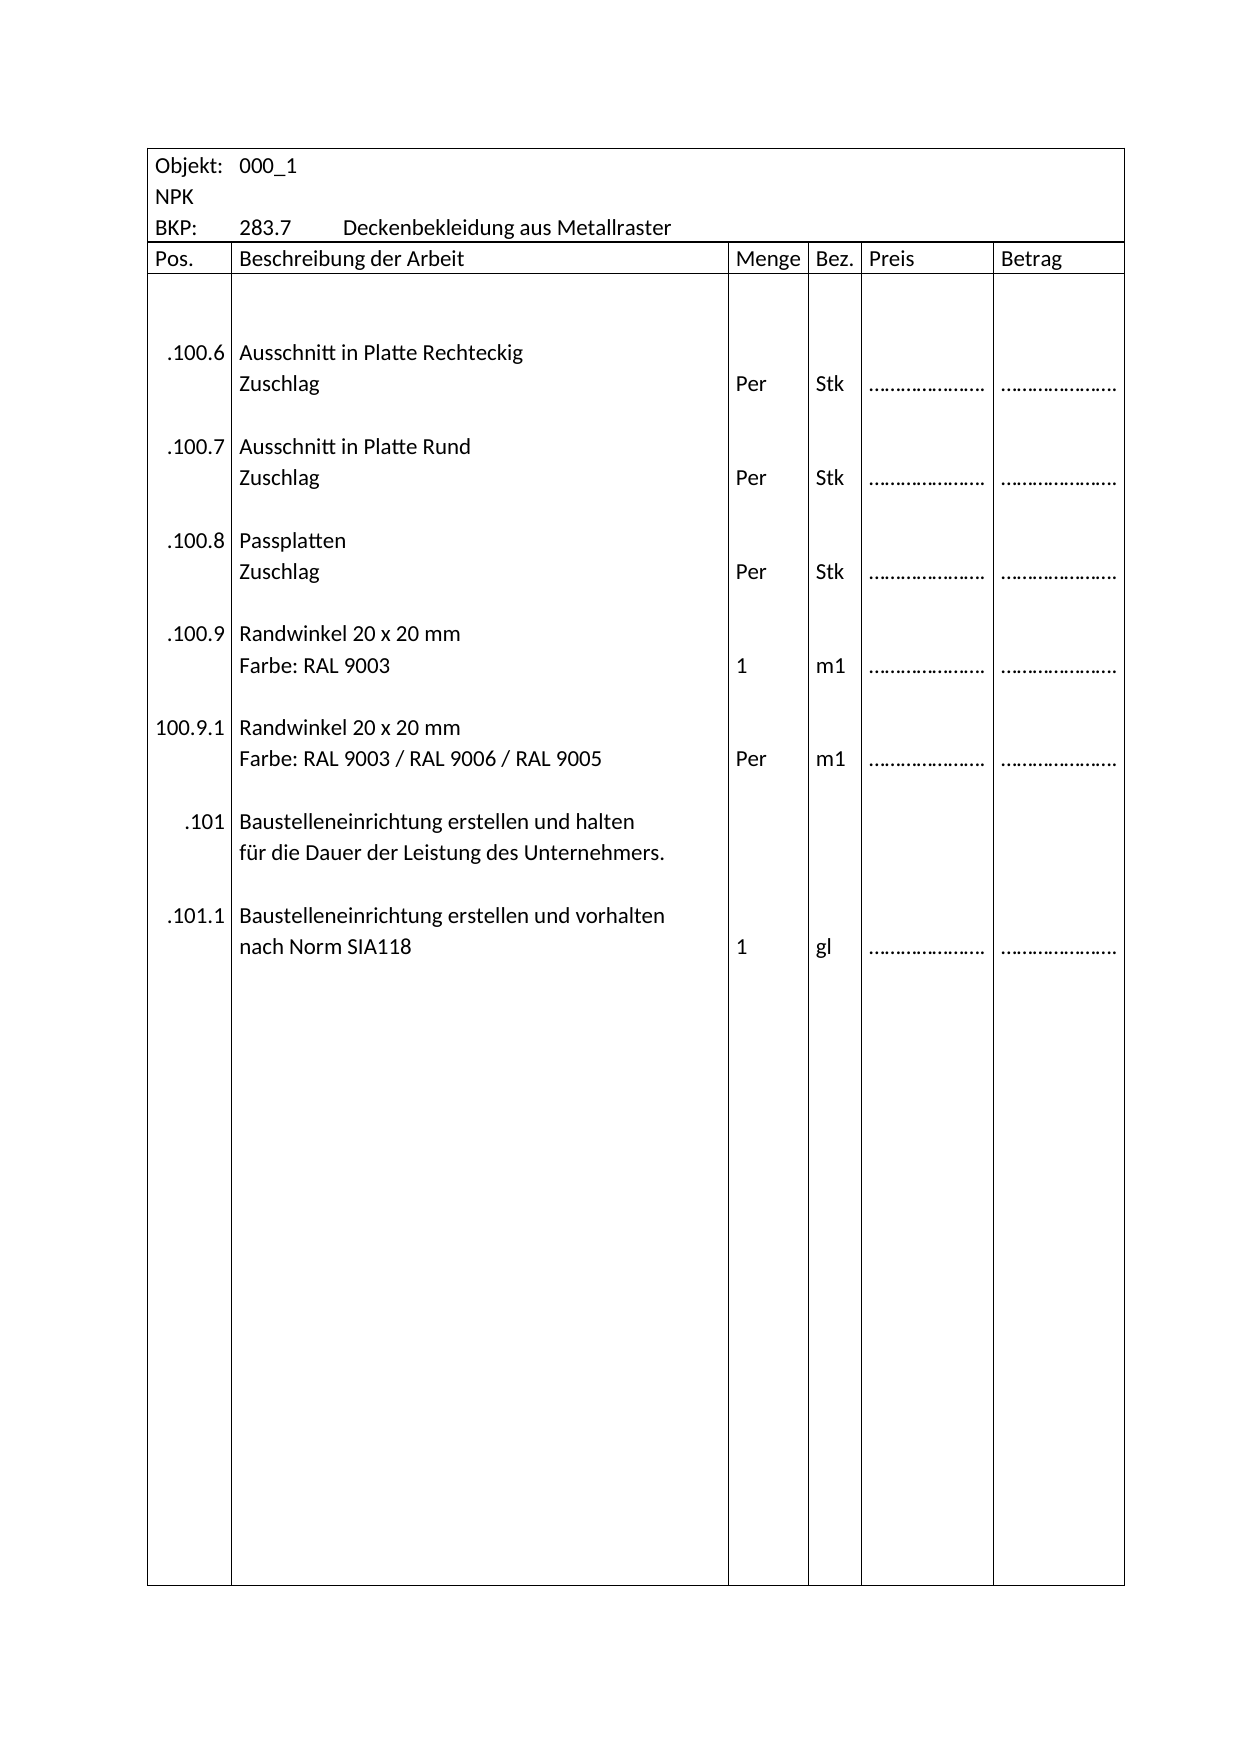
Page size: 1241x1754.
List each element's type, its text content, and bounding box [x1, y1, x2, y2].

table_cell [994, 773, 1124, 804]
table_cell gl [809, 929, 861, 960]
table_cell [862, 1366, 993, 1398]
table_cell [994, 679, 1124, 710]
table_cell [994, 960, 1124, 991]
table_cell [729, 1210, 808, 1241]
table_cell [232, 1335, 728, 1366]
table_cell Randwinkel 20 x 20 mm [232, 616, 728, 648]
table_cell …………………. [994, 366, 1124, 398]
table_cell [809, 835, 861, 866]
table_cell [994, 991, 1124, 1023]
table_cell [862, 585, 993, 616]
table_cell [148, 1366, 231, 1398]
table_cell [809, 1085, 861, 1116]
table_cell [232, 585, 728, 616]
table_cell [862, 1116, 993, 1148]
table_cell [232, 1085, 728, 1116]
table_cell Bez. [809, 243, 861, 273]
table_cell [729, 1460, 808, 1491]
table_cell [729, 866, 808, 898]
table_cell Randwinkel 20 x 20 mm [232, 710, 728, 741]
table_cell [148, 679, 231, 710]
table_cell [729, 1054, 808, 1085]
table_cell [232, 1241, 728, 1273]
table_cell [994, 179, 1124, 210]
table_cell [729, 1429, 808, 1460]
table_cell m1 [809, 648, 861, 679]
table_cell Zuschlag [232, 554, 728, 585]
table_cell [862, 1148, 993, 1179]
table_cell [994, 1210, 1124, 1241]
table_cell [729, 585, 808, 616]
table_cell [809, 1523, 861, 1554]
table_cell [729, 773, 808, 804]
table_cell [232, 1023, 728, 1054]
table_cell [729, 1179, 808, 1210]
table_cell [809, 710, 861, 741]
table_cell [862, 1179, 993, 1210]
table_cell Baustelleneinrichtung erstellen und vorhalten [232, 898, 728, 929]
table_cell [232, 679, 728, 710]
table_cell [994, 149, 1124, 179]
table_cell [862, 1304, 993, 1335]
table_cell [994, 835, 1124, 866]
table_cell 000_1 [232, 149, 993, 179]
table_cell [862, 960, 993, 991]
table_cell [809, 1366, 861, 1398]
table_cell [809, 616, 861, 648]
table_cell [148, 274, 231, 304]
table_cell [994, 274, 1124, 304]
table_cell [232, 398, 728, 429]
table_cell [809, 335, 861, 366]
table_cell 100.9.1 [148, 710, 231, 741]
table_cell [809, 491, 861, 523]
table_cell [729, 1523, 808, 1554]
table_cell [809, 1054, 861, 1085]
table_cell [862, 335, 993, 366]
table_cell [148, 1054, 231, 1085]
table_cell [729, 679, 808, 710]
table_cell [232, 991, 728, 1023]
table_cell [148, 554, 231, 585]
table_cell [862, 1429, 993, 1460]
table_cell [148, 1554, 231, 1585]
table_cell [994, 616, 1124, 648]
table_cell [862, 804, 993, 835]
table_cell [809, 1210, 861, 1241]
table_cell Baustelleneinrichtung erstellen und halten [232, 804, 728, 835]
table_cell [994, 1335, 1124, 1366]
table_cell [994, 335, 1124, 366]
table_cell [809, 773, 861, 804]
table_cell [809, 1023, 861, 1054]
table_cell [862, 398, 993, 429]
table_cell …………………. [994, 554, 1124, 585]
table_cell [729, 1491, 808, 1523]
table_cell [994, 585, 1124, 616]
table_cell [148, 1335, 231, 1366]
table_cell [809, 1491, 861, 1523]
table_cell [862, 1241, 993, 1273]
table_cell [862, 991, 993, 1023]
table_cell [729, 898, 808, 929]
table_cell [994, 1523, 1124, 1554]
table_cell [729, 304, 808, 335]
table_cell [994, 1491, 1124, 1523]
table_cell Ausschnitt in Platte Rund [232, 429, 728, 460]
table_cell [994, 491, 1124, 523]
table_cell [148, 366, 231, 398]
table_cell [729, 1554, 808, 1585]
table_cell [729, 398, 808, 429]
table_cell [232, 1366, 728, 1398]
table_cell [232, 1429, 728, 1460]
table_cell [232, 1460, 728, 1491]
table_cell [232, 1179, 728, 1210]
table_cell [148, 1523, 231, 1554]
table_cell [862, 773, 993, 804]
table_cell [729, 1304, 808, 1335]
table_cell [809, 585, 861, 616]
table_cell [809, 274, 861, 304]
table_cell [994, 866, 1124, 898]
table_cell [809, 1398, 861, 1429]
table_cell [994, 710, 1124, 741]
table_cell [994, 1366, 1124, 1398]
table_cell [148, 866, 231, 898]
table_cell [862, 898, 993, 929]
table_cell [729, 429, 808, 460]
table_cell .100.8 [148, 523, 231, 554]
table_cell [729, 491, 808, 523]
table_cell [729, 1023, 808, 1054]
table_cell …………………. [994, 929, 1124, 960]
table_cell [994, 210, 1124, 241]
table_cell [809, 429, 861, 460]
table_cell [994, 1148, 1124, 1179]
table_cell [232, 1398, 728, 1429]
table_cell Per [729, 741, 808, 773]
table_cell [862, 1460, 993, 1491]
table_cell 1 [729, 648, 808, 679]
table_cell [148, 991, 231, 1023]
table_cell Per [729, 554, 808, 585]
table_cell [994, 1460, 1124, 1491]
table_cell für die Dauer der Leistung des Unternehmers. [232, 835, 728, 866]
table_cell [148, 491, 231, 523]
table_cell [994, 1023, 1124, 1054]
table_cell Preis [862, 243, 993, 273]
table_cell [994, 1429, 1124, 1460]
table_cell [729, 274, 808, 304]
table_cell …………………. [862, 741, 993, 773]
table_cell [862, 710, 993, 741]
table_cell [729, 1398, 808, 1429]
table_cell [809, 1148, 861, 1179]
table_cell [862, 429, 993, 460]
table_cell [148, 1241, 231, 1273]
table_cell [232, 274, 728, 304]
table_cell …………………. [994, 460, 1124, 491]
table_cell [148, 648, 231, 679]
table_cell [148, 741, 231, 773]
table_cell Farbe: RAL 9003 / RAL 9006 / RAL 9005 [232, 741, 728, 773]
table_cell Ausschnitt in Platte Rechteckig [232, 335, 728, 366]
table_cell [862, 523, 993, 554]
table_cell [994, 304, 1124, 335]
table_cell …………………. [994, 648, 1124, 679]
table_cell [148, 1023, 231, 1054]
table_cell [862, 1398, 993, 1429]
table_cell [148, 1210, 231, 1241]
table_cell Zuschlag [232, 366, 728, 398]
table_cell .100.7 [148, 429, 231, 460]
table_cell [148, 1273, 231, 1304]
table_cell [232, 179, 993, 210]
table_cell [809, 1116, 861, 1148]
table_cell [809, 898, 861, 929]
table_cell [232, 1523, 728, 1554]
table_cell [809, 1429, 861, 1460]
table_cell [729, 1116, 808, 1148]
table_cell [232, 1148, 728, 1179]
table_cell .100.6 [148, 335, 231, 366]
table_cell [862, 1023, 993, 1054]
table_cell Stk [809, 366, 861, 398]
table_cell [729, 523, 808, 554]
table_cell Passplatten [232, 523, 728, 554]
table_cell .101 [148, 804, 231, 835]
table_cell [862, 1335, 993, 1366]
table_cell Menge [729, 243, 808, 273]
table_cell Pos. [148, 243, 231, 273]
table_cell [148, 398, 231, 429]
table_cell [994, 1398, 1124, 1429]
table_cell [148, 1491, 231, 1523]
table_cell [148, 1148, 231, 1179]
table_cell [994, 523, 1124, 554]
table_cell [994, 398, 1124, 429]
table_cell [148, 585, 231, 616]
table_cell [994, 1273, 1124, 1304]
table_cell …………………. [862, 460, 993, 491]
table_cell [232, 1273, 728, 1304]
table_cell [232, 866, 728, 898]
table_cell [862, 835, 993, 866]
table_cell Per [729, 366, 808, 398]
table_cell …………………. [862, 648, 993, 679]
table_cell [232, 1210, 728, 1241]
table_cell [148, 1179, 231, 1210]
table_cell Per [729, 460, 808, 491]
table_cell Beschreibung der Arbeit [232, 243, 728, 273]
table_cell [148, 1304, 231, 1335]
table_cell nach Norm SIA118 [232, 929, 728, 960]
table_cell Objekt: [148, 149, 232, 179]
table_cell [862, 1554, 993, 1585]
table_cell [862, 1085, 993, 1116]
table_cell [809, 804, 861, 835]
table_cell [729, 1148, 808, 1179]
table_cell [994, 804, 1124, 835]
table_cell [232, 960, 728, 991]
table_cell Stk [809, 554, 861, 585]
table_cell [862, 1054, 993, 1085]
table_cell [994, 1179, 1124, 1210]
table_cell [729, 960, 808, 991]
table_cell Betrag [994, 243, 1124, 273]
table_cell [809, 1273, 861, 1304]
table_cell [994, 1554, 1124, 1585]
table_cell Farbe: RAL 9003 [232, 648, 728, 679]
table_cell [729, 804, 808, 835]
table_cell [729, 335, 808, 366]
table_cell [148, 929, 231, 960]
table_cell …………………. [862, 929, 993, 960]
table_cell [729, 991, 808, 1023]
table_cell [994, 1304, 1124, 1335]
table_cell [809, 866, 861, 898]
table_cell [148, 1460, 231, 1491]
table_cell 1 [729, 929, 808, 960]
table_cell …………………. [994, 741, 1124, 773]
table_cell [148, 835, 231, 866]
table_cell [862, 616, 993, 648]
table_cell NPK [148, 179, 232, 210]
table_cell [809, 1179, 861, 1210]
table_cell [232, 1116, 728, 1148]
table_cell [862, 866, 993, 898]
table_cell [148, 1429, 231, 1460]
table_cell [809, 1554, 861, 1585]
table_cell [862, 1491, 993, 1523]
table_cell [809, 304, 861, 335]
table_cell [148, 1398, 231, 1429]
table_cell [232, 1054, 728, 1085]
table_cell [994, 1241, 1124, 1273]
table_cell [862, 679, 993, 710]
table_cell 283.7 Deckenbekleidung aus Metallraster [232, 210, 993, 241]
table_cell [994, 429, 1124, 460]
table_cell [809, 523, 861, 554]
table_cell [862, 1273, 993, 1304]
table_cell [862, 304, 993, 335]
table_cell .101.1 [148, 898, 231, 929]
table_cell [729, 1366, 808, 1398]
table_cell [809, 960, 861, 991]
table_cell [994, 1085, 1124, 1116]
table_cell [994, 1054, 1124, 1085]
table_cell …………………. [862, 554, 993, 585]
table_cell [232, 1554, 728, 1585]
table_cell [729, 1273, 808, 1304]
table_cell [729, 835, 808, 866]
table_cell [148, 773, 231, 804]
table_cell [862, 274, 993, 304]
table_cell [232, 491, 728, 523]
table_cell [232, 1304, 728, 1335]
table_cell [809, 398, 861, 429]
table_cell Zuschlag [232, 460, 728, 491]
table_cell .100.9 [148, 616, 231, 648]
table_cell [729, 616, 808, 648]
table_cell [994, 898, 1124, 929]
table_cell [148, 460, 231, 491]
table_cell [809, 1241, 861, 1273]
table_cell [809, 1304, 861, 1335]
table_cell [148, 960, 231, 991]
table_cell [148, 1085, 231, 1116]
table_cell [232, 773, 728, 804]
table_cell [729, 1085, 808, 1116]
table_cell [809, 1460, 861, 1491]
table_cell [729, 1335, 808, 1366]
table_cell [862, 491, 993, 523]
table_cell Stk [809, 460, 861, 491]
table_cell [994, 1116, 1124, 1148]
table_cell m1 [809, 741, 861, 773]
table_cell [729, 710, 808, 741]
table_cell [148, 304, 231, 335]
table_cell [809, 991, 861, 1023]
table_cell [809, 679, 861, 710]
table_cell [862, 1210, 993, 1241]
table_cell [232, 304, 728, 335]
table_cell [862, 1523, 993, 1554]
table_cell [232, 1491, 728, 1523]
table_cell …………………. [862, 366, 993, 398]
table_cell [729, 1241, 808, 1273]
table_cell [809, 1335, 861, 1366]
table_cell [148, 1116, 231, 1148]
table_cell BKP: [148, 210, 232, 241]
